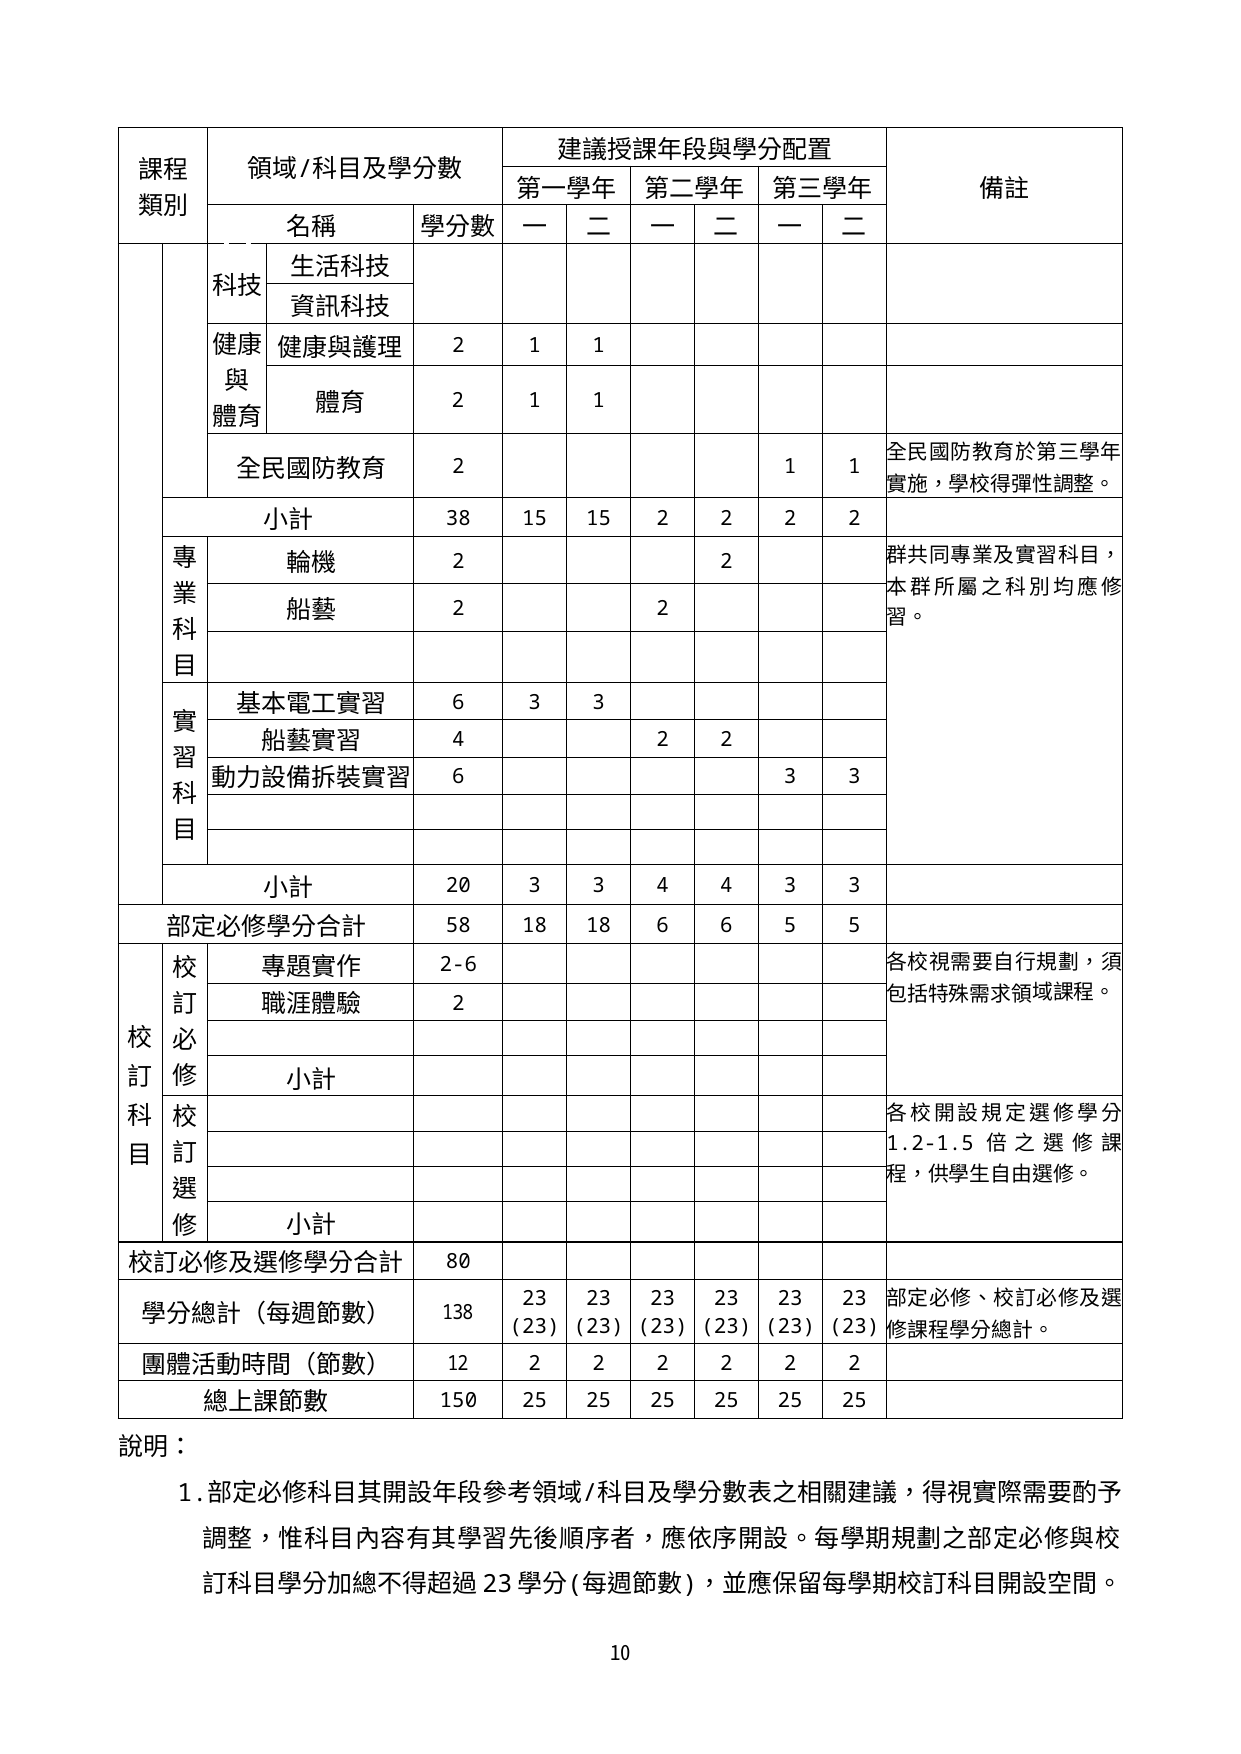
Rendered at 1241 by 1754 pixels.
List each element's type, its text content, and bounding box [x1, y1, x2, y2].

table_cell 3 [503, 683, 566, 719]
table_cell 4 [414, 720, 502, 757]
table_cell [631, 1167, 694, 1201]
table_cell [695, 434, 758, 497]
table_cell 2 [414, 324, 502, 364]
table_cell 2 [631, 498, 694, 536]
table_cell [631, 830, 694, 864]
table_cell [887, 905, 1122, 943]
table_cell [567, 795, 630, 829]
table_cell 2 [695, 720, 758, 757]
table_cell 2 [503, 1344, 566, 1380]
table_cell [823, 632, 886, 682]
table_cell 2 [414, 537, 502, 583]
table_cell [503, 434, 566, 497]
table_cell 6 [414, 683, 502, 719]
table_cell [631, 944, 694, 983]
table_cell 全民國防教育於第三學年實施，學校得彈性調整。 [887, 434, 1122, 497]
table_cell 二 [567, 205, 630, 243]
table_cell [759, 1202, 822, 1241]
table_cell [759, 1243, 822, 1279]
table_cell 25 [695, 1381, 758, 1418]
table_cell 2 [631, 720, 694, 757]
table_cell 生活科技 [267, 244, 413, 283]
table_cell [503, 1056, 566, 1095]
table_cell 2 [414, 434, 502, 497]
table_cell 23 (23) [823, 1280, 886, 1343]
table_cell [208, 1021, 413, 1055]
table_cell [503, 795, 566, 829]
table_cell [695, 366, 758, 433]
table_cell 15 [503, 498, 566, 536]
table_header 建議授課年段與學分配置 [503, 128, 886, 166]
table_cell [631, 434, 694, 497]
table_cell [823, 795, 886, 829]
table_cell 2 [759, 498, 822, 536]
table_cell 3 [823, 865, 886, 904]
table_cell [208, 1096, 413, 1131]
table_cell 2 [631, 584, 694, 631]
table_cell 3 [823, 758, 886, 794]
table_cell [695, 324, 758, 364]
table_cell 5 [759, 905, 822, 943]
table_cell 1 [567, 324, 630, 364]
table_cell [695, 683, 758, 719]
table_cell 23 (23) [567, 1280, 630, 1343]
table_cell [759, 1167, 822, 1201]
table_cell 2 [414, 366, 502, 433]
table_cell 校訂科目 [119, 944, 162, 1241]
table_header 領域/科目及學分數 [208, 128, 502, 204]
table_cell 3 [759, 758, 822, 794]
table_cell 38 [414, 498, 502, 536]
table_cell [887, 1344, 1122, 1380]
table_cell 6 [695, 905, 758, 943]
table_cell [695, 758, 758, 794]
table_cell [759, 795, 822, 829]
table_cell 職涯體驗 [208, 984, 413, 1020]
table_cell [823, 537, 886, 583]
table_cell 第二學年 [631, 167, 758, 204]
table_cell 138 [414, 1280, 502, 1343]
table_cell [503, 758, 566, 794]
table_cell [631, 1056, 694, 1095]
table_cell 15 [567, 498, 630, 536]
table_cell 專題實作 [208, 944, 413, 983]
table_cell [823, 830, 886, 864]
table_cell [503, 632, 566, 682]
table_cell 23 (23) [759, 1280, 822, 1343]
table_cell [567, 584, 630, 631]
table_cell [695, 1096, 758, 1131]
table_cell 健康與護理 [267, 324, 413, 364]
table_cell 80 [414, 1243, 502, 1279]
table_cell [631, 537, 694, 583]
table_cell 各校開設規定選修學分1.2-1.5倍之選修課程，供學生自由選修。 [887, 1096, 1122, 1241]
table_cell [887, 366, 1122, 433]
table_cell [695, 244, 758, 323]
table_cell [823, 324, 886, 364]
table_cell 校訂 選修 [163, 1096, 207, 1241]
table_cell [631, 244, 694, 323]
table_cell 6 [414, 758, 502, 794]
table_cell 18 [503, 905, 566, 943]
table_cell [414, 632, 502, 682]
table_cell 一 [503, 205, 566, 243]
table_cell 150 [414, 1381, 502, 1418]
table_cell [414, 1167, 502, 1201]
table_cell [823, 1096, 886, 1131]
text 說明： [118, 1419, 1122, 1464]
table_cell [567, 1096, 630, 1131]
table_cell 1 [503, 324, 566, 364]
table_cell 基本電工實習 [208, 683, 413, 719]
table_cell 船藝實習 [208, 720, 413, 757]
table_cell 學分數 [414, 205, 502, 243]
table_cell 23 (23) [631, 1280, 694, 1343]
table_cell [759, 720, 822, 757]
table_cell [208, 632, 413, 682]
table_cell 團體活動時間（節數） [119, 1344, 413, 1380]
table_cell [631, 1132, 694, 1166]
table_cell [414, 1202, 502, 1241]
table_cell [759, 1096, 822, 1131]
table_cell [759, 244, 822, 323]
table_cell [567, 830, 630, 864]
table_cell [823, 1167, 886, 1201]
table_cell [695, 632, 758, 682]
table_cell 1 [567, 366, 630, 433]
table_cell [503, 984, 566, 1020]
table_cell [503, 537, 566, 583]
table_cell [503, 244, 566, 323]
table_cell 科技 [208, 243, 266, 323]
table_header 備註 [887, 128, 1122, 243]
table_cell [695, 830, 758, 864]
table_cell 2 [414, 584, 502, 631]
table_cell 2 [567, 1344, 630, 1380]
table_cell [759, 1132, 822, 1166]
table_cell [567, 1243, 630, 1279]
table_cell 2-6 [414, 944, 502, 983]
table_cell 校訂 必修 [163, 944, 207, 1095]
table_cell 25 [823, 1381, 886, 1418]
table_cell [759, 683, 822, 719]
table_cell 4 [631, 865, 694, 904]
table_cell [823, 1021, 886, 1055]
table_cell [887, 865, 1122, 904]
table_cell [567, 944, 630, 983]
table_header 課程 類別 [119, 128, 207, 243]
table_cell 3 [567, 865, 630, 904]
table_cell 2 [823, 1344, 886, 1380]
table_cell [695, 584, 758, 631]
table_cell [759, 632, 822, 682]
table_cell [823, 683, 886, 719]
table_cell 專業 科目 [163, 537, 207, 682]
table_cell 校訂必修及選修學分合計 [119, 1243, 413, 1279]
table_cell [631, 683, 694, 719]
table_cell [567, 1132, 630, 1166]
table_cell 體育 [267, 366, 413, 433]
table_cell [759, 366, 822, 433]
table_cell [503, 1132, 566, 1166]
table_cell 1 [759, 434, 822, 497]
table_cell [567, 758, 630, 794]
table_cell [695, 1021, 758, 1055]
table_cell [503, 1096, 566, 1131]
table_cell 第三學年 [759, 167, 886, 204]
table_cell [414, 795, 502, 829]
table_cell 3 [567, 683, 630, 719]
table_cell [503, 1243, 566, 1279]
table_cell [208, 795, 413, 829]
table_cell 群共同專業及實習科目，本群所屬之科別均應修習。 [887, 537, 1122, 864]
table_cell [163, 244, 207, 497]
table_cell [759, 1056, 822, 1095]
table_cell [631, 1202, 694, 1241]
table_cell [823, 944, 886, 983]
table_cell [759, 984, 822, 1020]
table_cell [631, 1243, 694, 1279]
table_cell [887, 1243, 1122, 1279]
table_cell [823, 1132, 886, 1166]
text 1.部定必修科目其開設年段參考領域/科目及學分數表之相關建議，得視實際需要酌予調整，惟科目內容有其學習先後順序者，應依序開設。每學期規劃之部定必修與校訂科目學分加總不得超過23學分(每週節數)，並應保留每學期校訂科目開設空間。 [177, 1464, 1122, 1602]
table_cell 3 [759, 865, 822, 904]
table_cell [823, 244, 886, 323]
table_cell [887, 498, 1122, 536]
table_cell 一 [759, 205, 822, 243]
table_cell 名稱 [208, 205, 413, 243]
table_cell [503, 944, 566, 983]
table_cell [759, 537, 822, 583]
table_cell 25 [631, 1381, 694, 1418]
table_cell [631, 758, 694, 794]
table_cell 1 [503, 366, 566, 433]
table_cell 船藝 [208, 584, 413, 631]
table_cell [567, 1056, 630, 1095]
table_cell [695, 984, 758, 1020]
table_cell 20 [414, 865, 502, 904]
table_cell 各校視需要自行規劃，須包括特殊需求領域課程。 [887, 944, 1122, 1095]
table_cell [887, 324, 1122, 364]
table_cell 2 [695, 498, 758, 536]
table_cell 小計 [163, 865, 413, 904]
table_cell [503, 720, 566, 757]
table_cell [503, 1202, 566, 1241]
table_cell [631, 795, 694, 829]
table_cell [567, 720, 630, 757]
table_cell 2 [631, 1344, 694, 1380]
table_cell 2 [695, 537, 758, 583]
table_cell [695, 944, 758, 983]
table_cell 健康與 體育 [208, 324, 266, 433]
table_cell 6 [631, 905, 694, 943]
table_cell [631, 324, 694, 364]
table_cell [414, 244, 502, 323]
table_cell [759, 324, 822, 364]
table_cell [823, 720, 886, 757]
table_cell [631, 984, 694, 1020]
table_cell [414, 1021, 502, 1055]
table_cell 實習 科目 [163, 683, 207, 864]
table_cell 資訊科技 [267, 284, 413, 323]
table_cell 12 [414, 1344, 502, 1380]
table_cell [503, 1021, 566, 1055]
table_cell [823, 1056, 886, 1095]
table_cell 2 [759, 1344, 822, 1380]
table_cell 23 (23) [503, 1280, 566, 1343]
table_cell 25 [759, 1381, 822, 1418]
table_cell [567, 632, 630, 682]
table_cell 二 [823, 205, 886, 243]
table_cell 學分總計（每週節數） [119, 1280, 413, 1343]
table_cell [119, 244, 162, 904]
table_cell [503, 830, 566, 864]
table_cell [631, 632, 694, 682]
table_cell 全民國防教育 [208, 434, 413, 497]
table_cell [695, 1167, 758, 1201]
table_cell 總上課節數 [119, 1381, 413, 1418]
table_cell 5 [823, 905, 886, 943]
table_cell 18 [567, 905, 630, 943]
table_cell [631, 1021, 694, 1055]
table_cell 25 [503, 1381, 566, 1418]
table_cell 2 [414, 984, 502, 1020]
table_cell [759, 830, 822, 864]
table_cell [208, 1132, 413, 1166]
table_cell [823, 366, 886, 433]
table_cell 動力設備拆裝實習 [208, 758, 413, 794]
table_cell [631, 366, 694, 433]
table_cell [567, 244, 630, 323]
table_cell [567, 984, 630, 1020]
table_cell [414, 1132, 502, 1166]
table_cell 2 [695, 1344, 758, 1380]
table_cell 23 (23) [695, 1280, 758, 1343]
table_cell [414, 1056, 502, 1095]
table_cell [695, 1132, 758, 1166]
table_cell 部定必修、校訂必修及選修課程學分總計。 [887, 1280, 1122, 1343]
table_cell [567, 1202, 630, 1241]
table_cell 第一學年 [503, 167, 630, 204]
table_cell [695, 1243, 758, 1279]
table_cell [631, 1096, 694, 1131]
table_cell 4 [695, 865, 758, 904]
table_cell [695, 1202, 758, 1241]
table_cell [567, 434, 630, 497]
table_cell 小計 [208, 1056, 413, 1095]
table_cell 1 [823, 434, 886, 497]
table_cell [503, 584, 566, 631]
table_cell [503, 1167, 566, 1201]
table_cell 部定必修學分合計 [119, 905, 413, 943]
table_cell [759, 1021, 822, 1055]
table_cell [823, 584, 886, 631]
table_cell [567, 1167, 630, 1201]
table_cell [414, 830, 502, 864]
table_cell [759, 584, 822, 631]
table_cell 「綜合活動領域」包括「生命教育」、「生涯規劃」、「家政」、「法律與生活」、「環境科學概論」等五科目，「科技領域」包括「生活科技」、「資訊科技」等二科目，各校自選二科目共4學分彈性開設。 [887, 244, 1122, 323]
table_cell 58 [414, 905, 502, 943]
table_cell 二 [695, 205, 758, 243]
table_cell 小計 [208, 1202, 413, 1241]
table_cell [208, 830, 413, 864]
table_cell [695, 1056, 758, 1095]
table_cell [823, 1243, 886, 1279]
table_cell 小計 [163, 498, 413, 536]
table_cell [567, 1021, 630, 1055]
table_cell [208, 1167, 413, 1201]
table_cell 2 [823, 498, 886, 536]
table_cell [414, 1096, 502, 1131]
table_cell [823, 984, 886, 1020]
table_cell [759, 944, 822, 983]
table_cell [695, 795, 758, 829]
table_cell [887, 1381, 1122, 1418]
table_cell 一 [631, 205, 694, 243]
table_cell [823, 1202, 886, 1241]
table_cell 25 [567, 1381, 630, 1418]
table_cell 3 [503, 865, 566, 904]
table_cell 輪機 [208, 537, 413, 583]
table_cell [567, 537, 630, 583]
